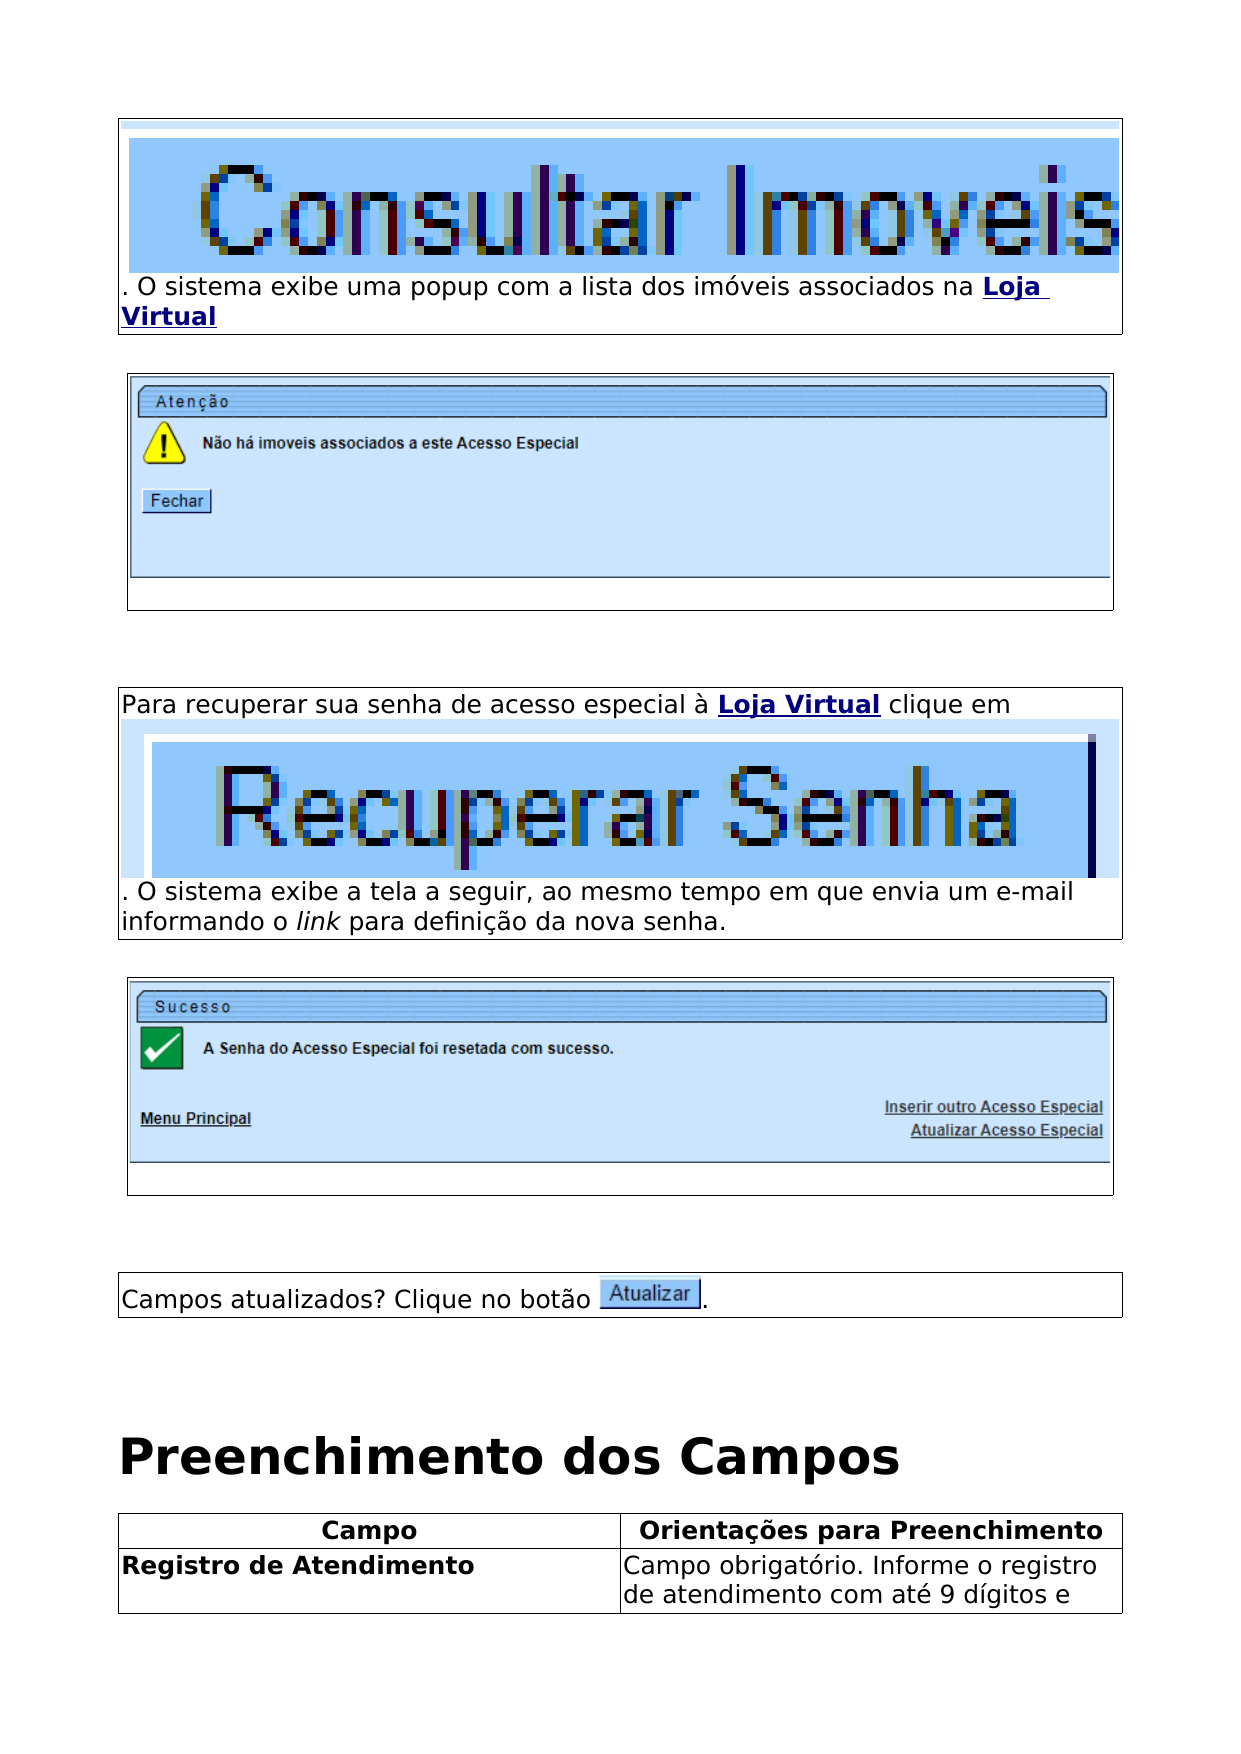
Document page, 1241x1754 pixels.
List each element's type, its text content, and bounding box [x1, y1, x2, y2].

table_cell Registro de Atendimento [119, 1549, 620, 1613]
table_header Campos atualizados? Clique no botão . [119, 1273, 1122, 1317]
subtitle Preenchimento dos Campos [118, 1428, 1122, 1486]
table_header . O sistema exibe uma popup com a lista dos imóveis associados na Loja Virtual [119, 119, 1122, 334]
table_cell Campo obrigatório. Informe o registro de atendimento com até 9 dígitos e [621, 1549, 1122, 1613]
picture [121, 719, 1120, 878]
table_header [128, 374, 1113, 610]
table_header Campo [119, 1514, 620, 1548]
table_header Para recuperar sua senha de acesso especial à Loja Virtual clique em . O sistema exibe a tela a seguir, ao mesmo tempo em que envia um e-mail informando o link para definição da nova senha. [119, 688, 1122, 939]
table_header Orientações para Preenchimento [621, 1514, 1122, 1548]
picture [129, 980, 1111, 1163]
table_header [128, 978, 1113, 1195]
picture [129, 375, 1111, 578]
picture [599, 1275, 701, 1309]
picture [121, 121, 1120, 273]
